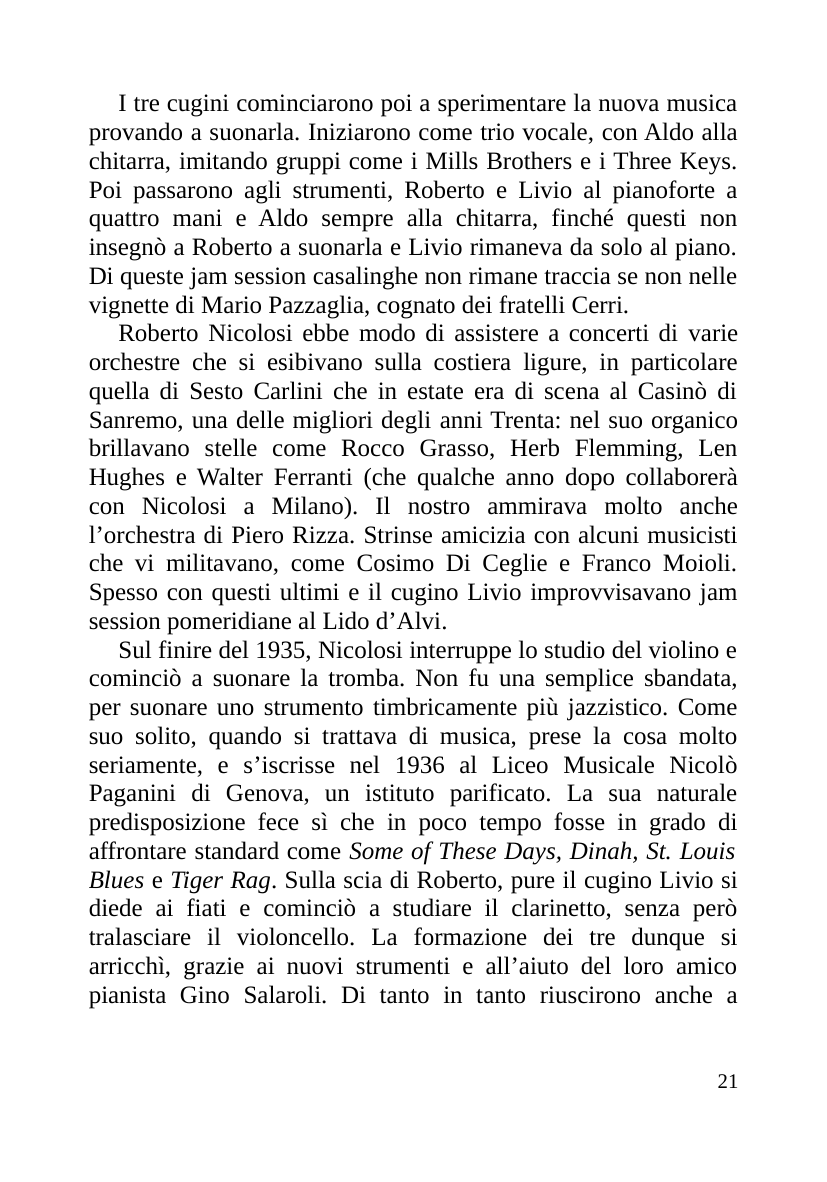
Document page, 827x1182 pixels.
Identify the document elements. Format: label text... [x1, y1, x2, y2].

text Roberto Nicolosi ebbe modo di assistere a concerti di varie orchestre che si esibivano sulla costiera ligure, in particolare quella di Sesto Carlini che in estate era di scena al Casinò di Sanremo, una delle migliori degli anni Trenta: nel suo organico brillavano stelle come Rocco Grasso, Herb Flemming, Len Hughes e Walter Ferranti (che qualche anno dopo collaborerà con Nicolosi a Milano). Il nostro ammirava molto anche l’orchestra di Piero Rizza. Strinse amicizia con alcuni musicisti che vi militavano, come Cosimo Di Ceglie e Franco Moioli. Spesso con questi ultimi e il cugino Livio improvvisavano jam session pomeridiane al Lido d’Alvi. [88, 318, 738, 635]
text Sul finire del 1935, Nicolosi interruppe lo studio del violino e cominciò a suonare la tromba. Non fu una semplice sbandata, per suonare uno strumento timbricamente più jazzistico. Come suo solito, quando si trattava di musica, prese la cosa molto seriamente, e s’iscrisse nel 1936 al Liceo Musicale Nicolò Paganini di Genova, un istituto parificato. La sua naturale predisposizione fece sì che in poco tempo fosse in grado di affrontare standard come Some of These Days, Dinah, St. Louis Blues e Tiger Rag. Sulla scia di Roberto, pure il cugino Livio si diede ai fiati e cominciò a studiare il clarinetto, senza però tralasciare il violoncello. La formazione dei tre dunque si arricchì, grazie ai nuovi strumenti e all’aiuto del loro amico pianista Gino Salaroli. Di tanto in tanto riuscirono anche a [88, 635, 738, 1008]
text I tre cugini cominciarono poi a sperimentare la nuova musica provando a suonarla. Iniziarono come trio vocale, con Aldo alla chitarra, imitando gruppi come i Mills Brothers e i Three Keys. Poi passarono agli strumenti, Roberto e Livio al pianoforte a quattro mani e Aldo sempre alla chitarra, finché questi non insegnò a Roberto a suonarla e Livio rimaneva da solo al piano. Di queste jam session casalinghe non rimane traccia se non nelle vignette di Mario Pazzaglia, cognato dei fratelli Cerri. [88, 88, 738, 318]
